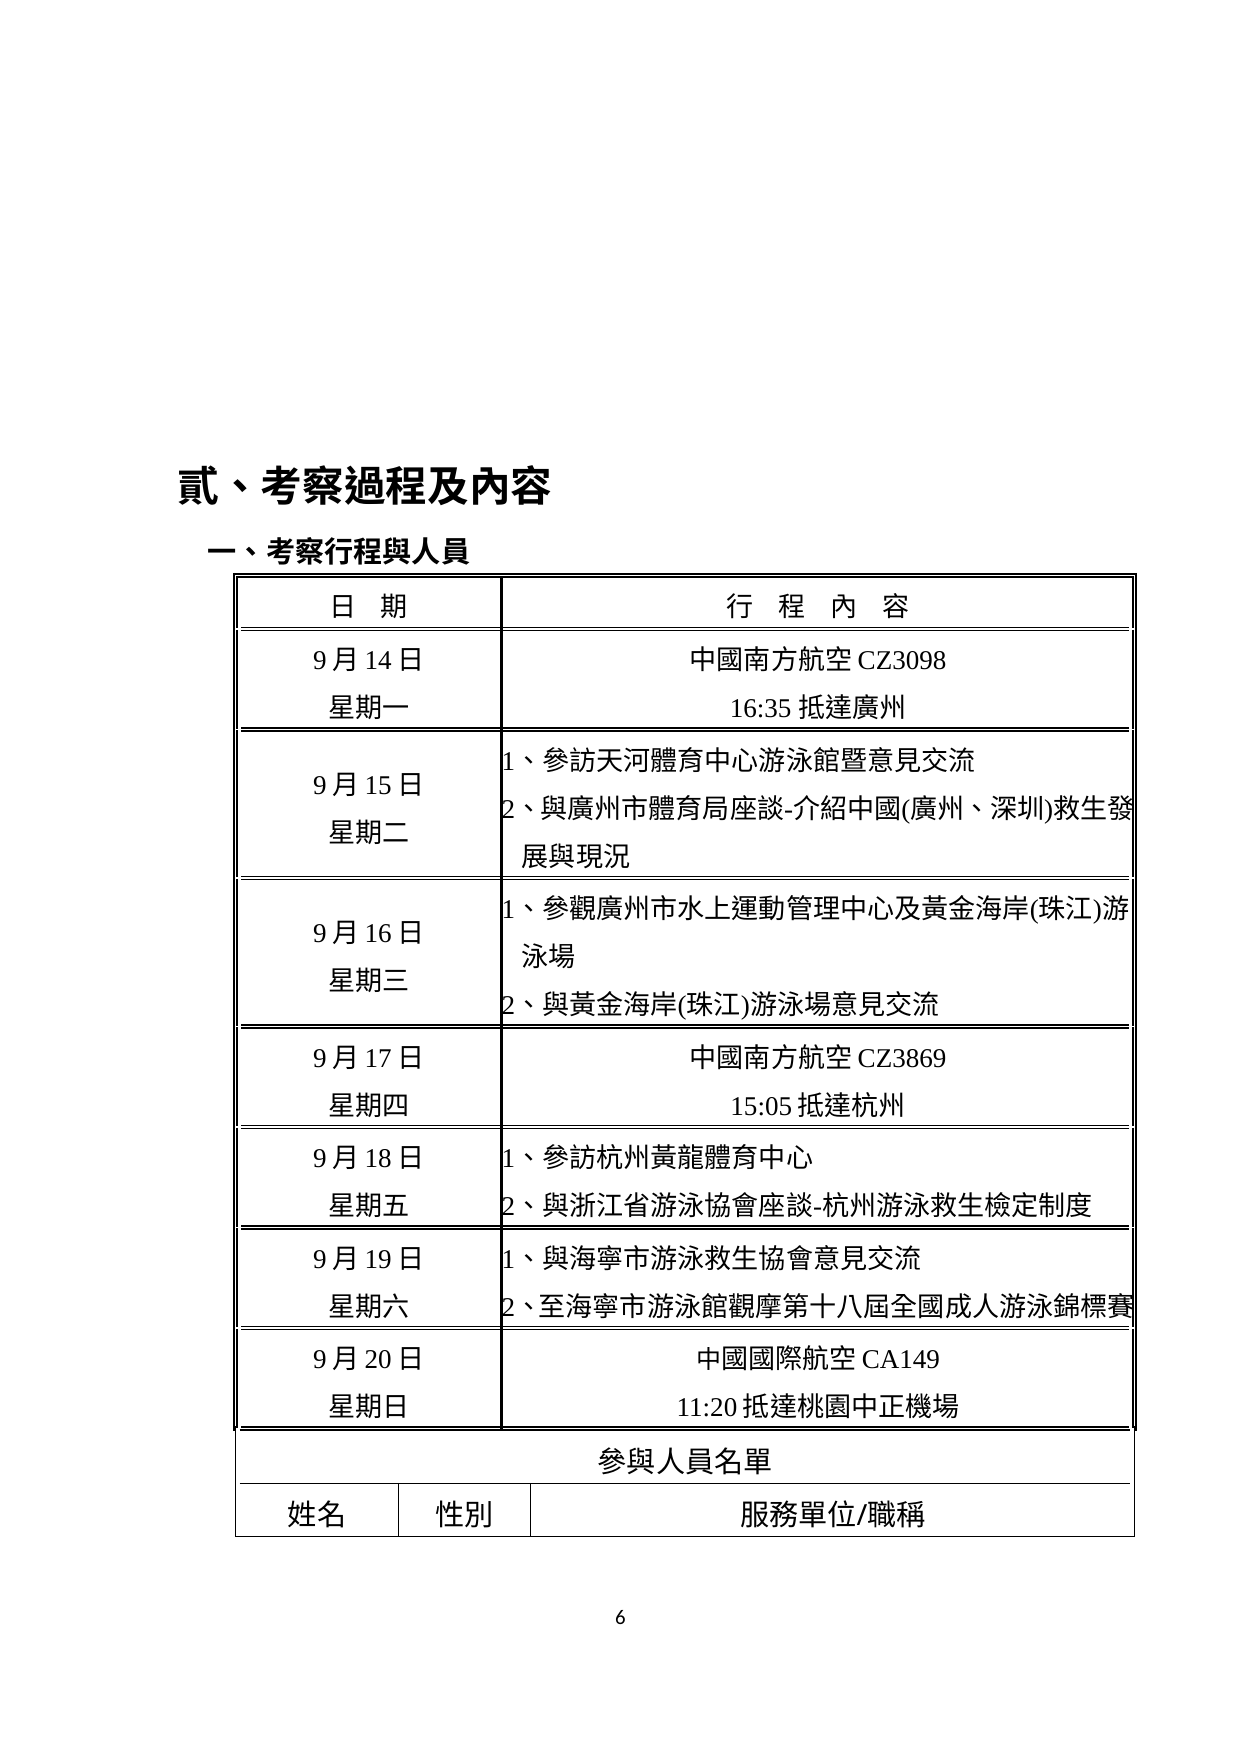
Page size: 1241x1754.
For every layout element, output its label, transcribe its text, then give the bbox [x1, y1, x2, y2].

table_cell 1、參訪杭州黃龍體育中心 2、與浙江省游泳協會座談-杭州游泳救生檢定制度 [503, 1125, 1134, 1225]
table_cell 9月19日 星期六 [236, 1225, 500, 1326]
table_cell 1、參訪天河體育中心游泳館暨意見交流 2、與廣州市體育局座談-介紹中國(廣州、深圳)救生發 展與現況 [503, 727, 1134, 876]
table_cell 9月16日 星期三 [236, 876, 500, 1024]
table_cell 1、與海寧市游泳救生協會意見交流 2、至海寧市游泳館觀摩第十八屆全國成人游泳錦標賽 [503, 1225, 1134, 1326]
table_cell 服務單位/職稱 [531, 1483, 1134, 1536]
table_header 日 期 [238, 578, 500, 627]
table_cell 1、參觀廣州市水上運動管理中心及黃金海岸(珠江)游 泳場 2、與黃金海岸(珠江)游泳場意見交流 [503, 876, 1134, 1024]
table_cell 9月14日 星期一 [236, 627, 500, 727]
table_cell 姓名 [236, 1483, 398, 1536]
table_cell 9月20日 星期日 [236, 1326, 500, 1426]
text 一、考察行程與人員 [177, 521, 1063, 573]
table_cell 中國南方航空CZ3869 15:05抵達杭州 [503, 1024, 1134, 1124]
table_cell 9月18日 星期五 [236, 1125, 500, 1225]
text 貳、考察過程及內容 [177, 446, 1063, 521]
table_cell 中國國際航空CA149 11:20抵達桃園中正機場 [503, 1326, 1134, 1426]
table_cell 9月17日 星期四 [236, 1024, 500, 1124]
table_cell 9月15日 星期二 [236, 727, 500, 876]
table_cell 中國南方航空CZ3098 16:35 抵達廣州 [503, 627, 1134, 727]
table_header 行 程 內 容 [503, 578, 1132, 627]
table_cell 性別 [399, 1484, 530, 1536]
table_cell 參與人員名單 [236, 1426, 1134, 1483]
